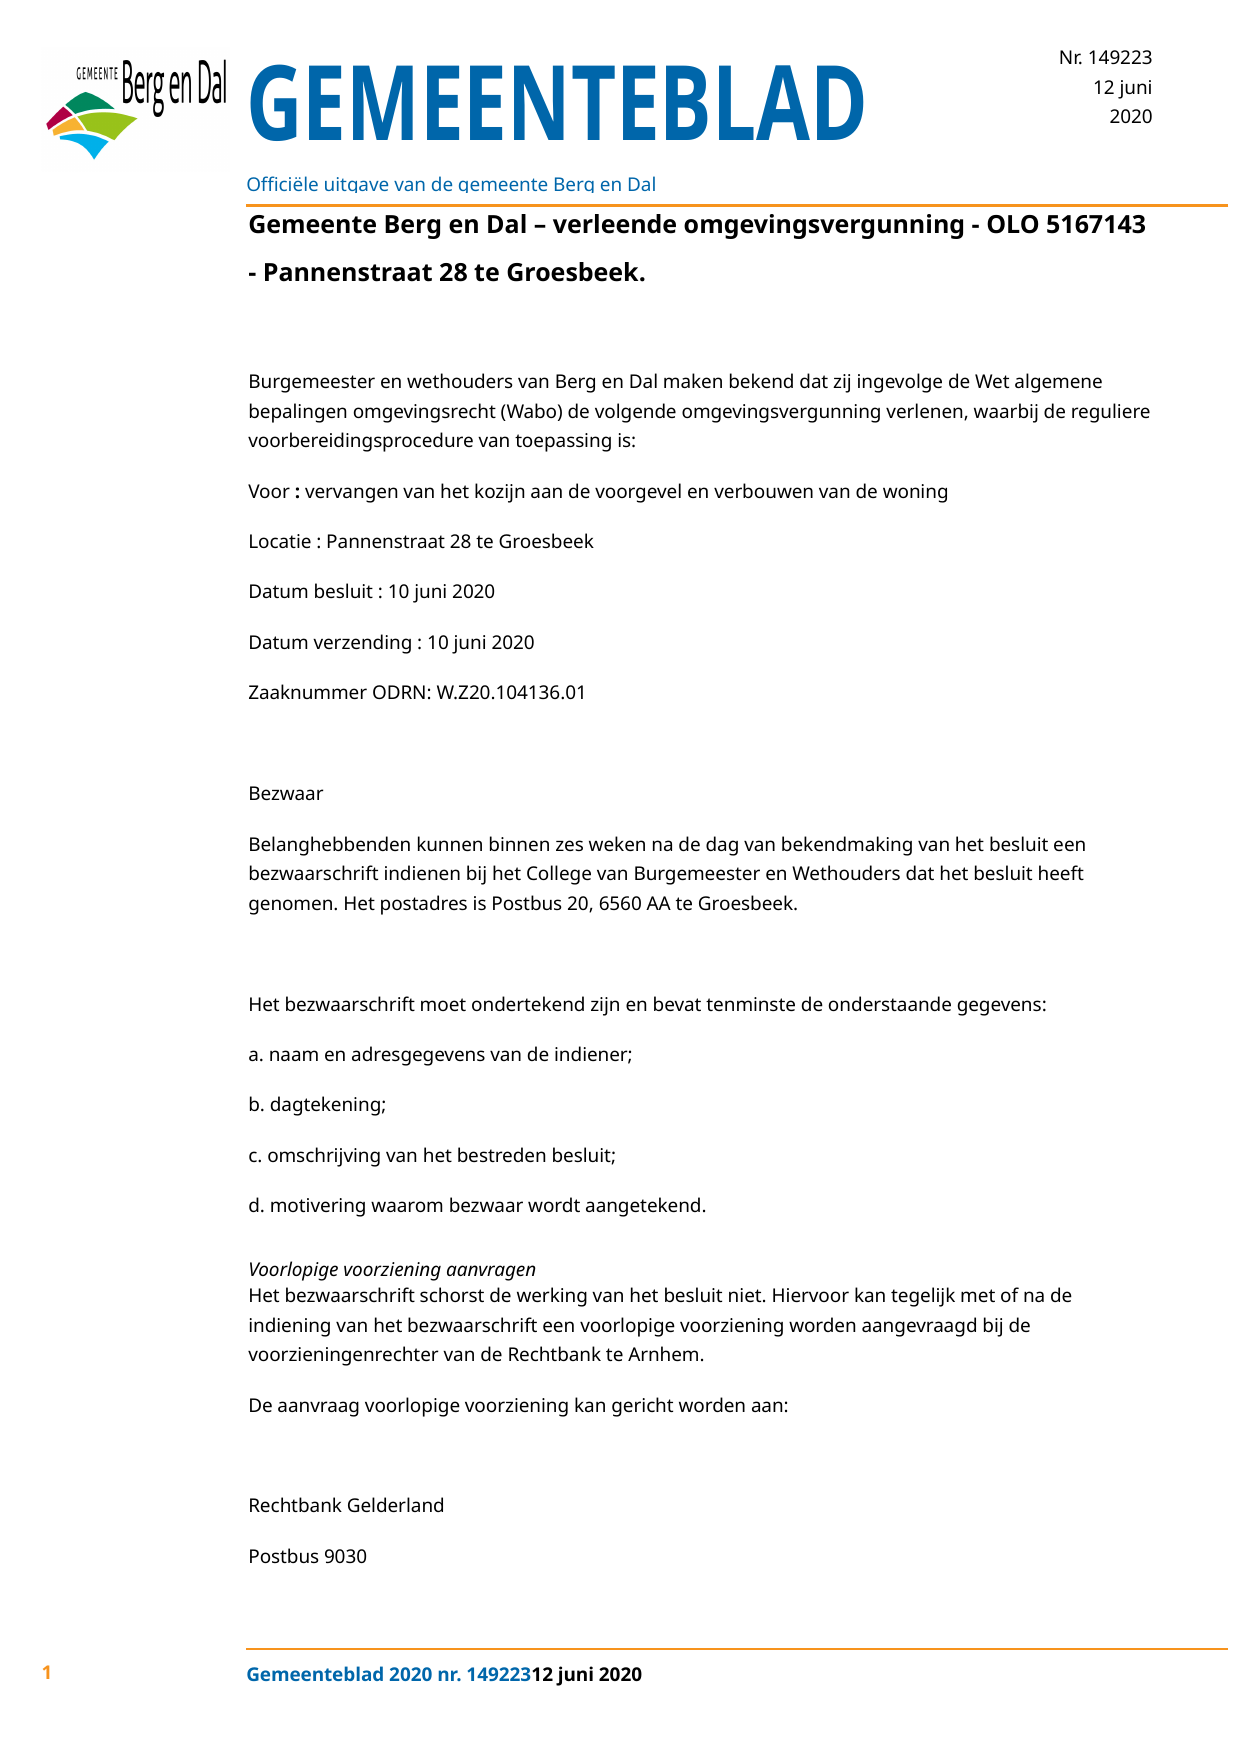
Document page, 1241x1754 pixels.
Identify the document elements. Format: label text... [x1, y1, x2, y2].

text c. omschrijving van het bestreden besluit; [248, 1142, 1152, 1168]
text Gemeente Berg en Dal – verleende omgevingsvergunning - OLO 5167143 - Pannenstraat 28 te Groesbeek. [248, 207, 1152, 288]
text Datum verzending : 10 juni 2020 [248, 629, 1152, 655]
text De aanvraag voorlopige voorziening kan gericht worden aan: [248, 1392, 1152, 1417]
text Het bezwaarschrift schorst de werking van het besluit niet. Hiervoor kan tegelijk met of na de indiening van het bezwaarschrift een voorlopige voorziening worden aangevraagd bij de voorzieningenrechter van de Rechtbank te Arnhem. [248, 1282, 1152, 1367]
text Het bezwaarschrift moet ondertekend zijn en bevat tenminste de onderstaande gegevens: [248, 991, 1152, 1017]
text Postbus 9030 [248, 1543, 1152, 1569]
text Rechtbank Gelderland [248, 1493, 1152, 1518]
text b. dagtekening; [248, 1092, 1152, 1117]
text a. naam en adresgegevens van de indiener; [248, 1041, 1152, 1067]
text d. motivering waarom bezwaar wordt aangetekend. [248, 1192, 1152, 1218]
text Locatie : Pannenstraat 28 te Groesbeek [248, 528, 1152, 554]
text Bezwaar [248, 780, 1152, 806]
text Belanghebbenden kunnen binnen zes weken na de dag van bekendmaking van het besluit een bezwaarschrift indienen bij het College van Burgemeester en Wethouders dat het besluit heeft genomen. Het postadres is Postbus 20, 6560 AA te Groesbeek. [248, 831, 1152, 916]
picture [41, 47, 231, 172]
text Zaaknummer ODRN: W.Z20.104136.01 [248, 679, 1152, 705]
text Datum besluit : 10 juni 2020 [248, 579, 1152, 604]
text Burgemeester en wethouders van Berg en Dal maken bekend dat zij ingevolge de Wet algemene bepalingen omgevingsrecht (Wabo) de volgende omgevingsvergunning verlenen, waarbij de reguliere voorbereidingsprocedure van toepassing is: [248, 368, 1152, 453]
text Voor : vervangen van het kozijn aan de voorgevel en verbouwen van de woning [248, 478, 1152, 504]
text Voorlopige voorziening aanvragen [248, 1256, 1152, 1282]
